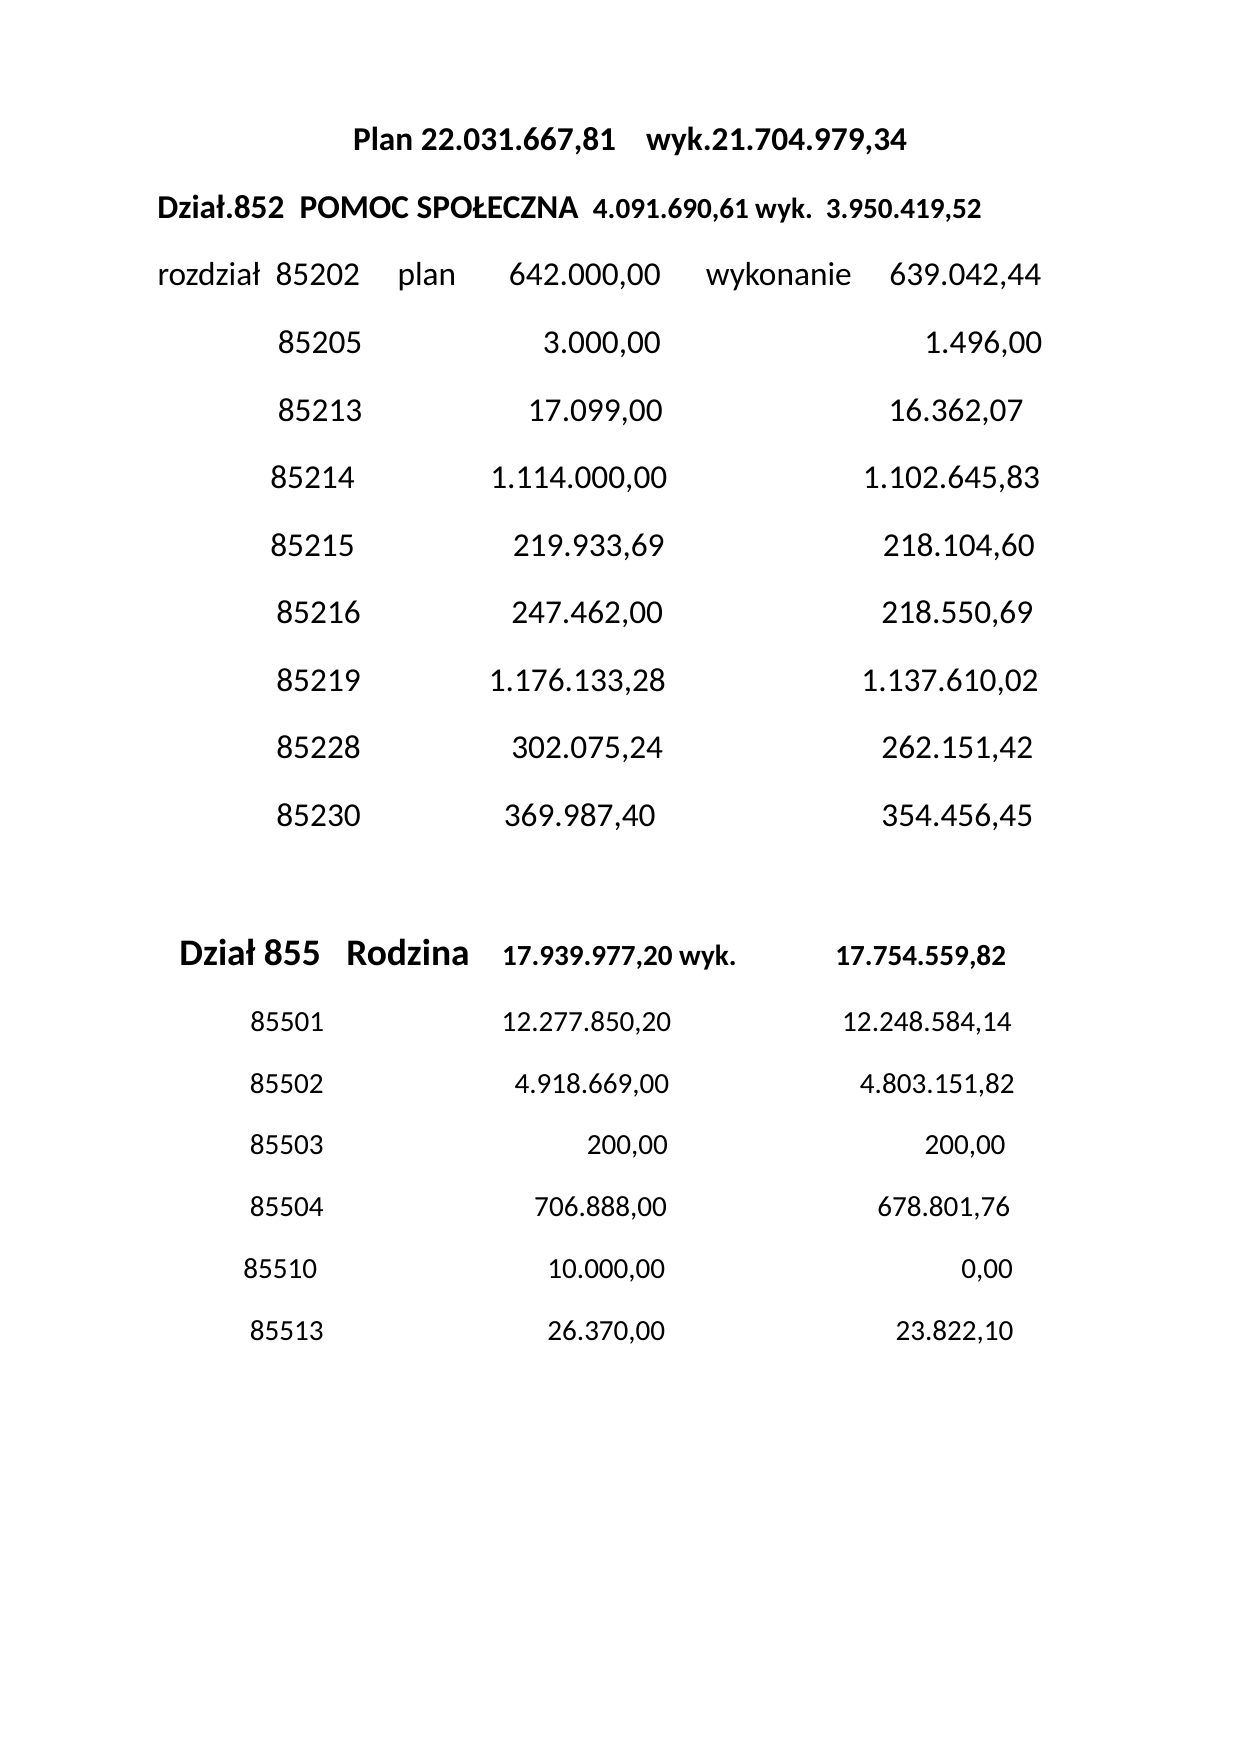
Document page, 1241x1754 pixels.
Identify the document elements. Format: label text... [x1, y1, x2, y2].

text 85215 219.933,69 218.104,60 [119, 524, 1122, 564]
text 85503 200,00 200,00 [118, 1126, 1122, 1162]
text rozdział 85202 plan 642.000,00 wykonanie 639.042,44 [119, 253, 1122, 294]
text 85219 1.176.133,28 1.137.610,02 [118, 659, 1122, 700]
text Dział 855 Rodzina 17.939.977,20 wyk. 17.754.559,82 [118, 929, 1122, 975]
text 85510 10.000,00 0,00 [118, 1250, 1122, 1286]
text 85513 26.370,00 23.822,10 [118, 1312, 1122, 1347]
text 85501 12.277.850,20 12.248.584,14 [118, 1003, 1122, 1038]
text Plan 22.031.667,81 wyk.21.704.979,34 [119, 118, 1122, 159]
text Dział.852 POMOC SPOŁECZNA 4.091.690,61 wyk. 3.950.419,52 [119, 186, 1122, 226]
text 85213 17.099,00 16.362,07 [119, 388, 1122, 429]
text 85228 302.075,24 262.151,42 [118, 727, 1122, 767]
text 85214 1.114.000,00 1.102.645,83 [119, 456, 1122, 497]
text 85504 706.888,00 678.801,76 [118, 1188, 1122, 1224]
text 85502 4.918.669,00 4.803.151,82 [118, 1065, 1122, 1100]
text 85205 3.000,00 1.496,00 [119, 321, 1122, 362]
text 85216 247.462,00 218.550,69 [118, 591, 1122, 632]
text 85230 369.987,40 354.456,45 [118, 794, 1122, 835]
